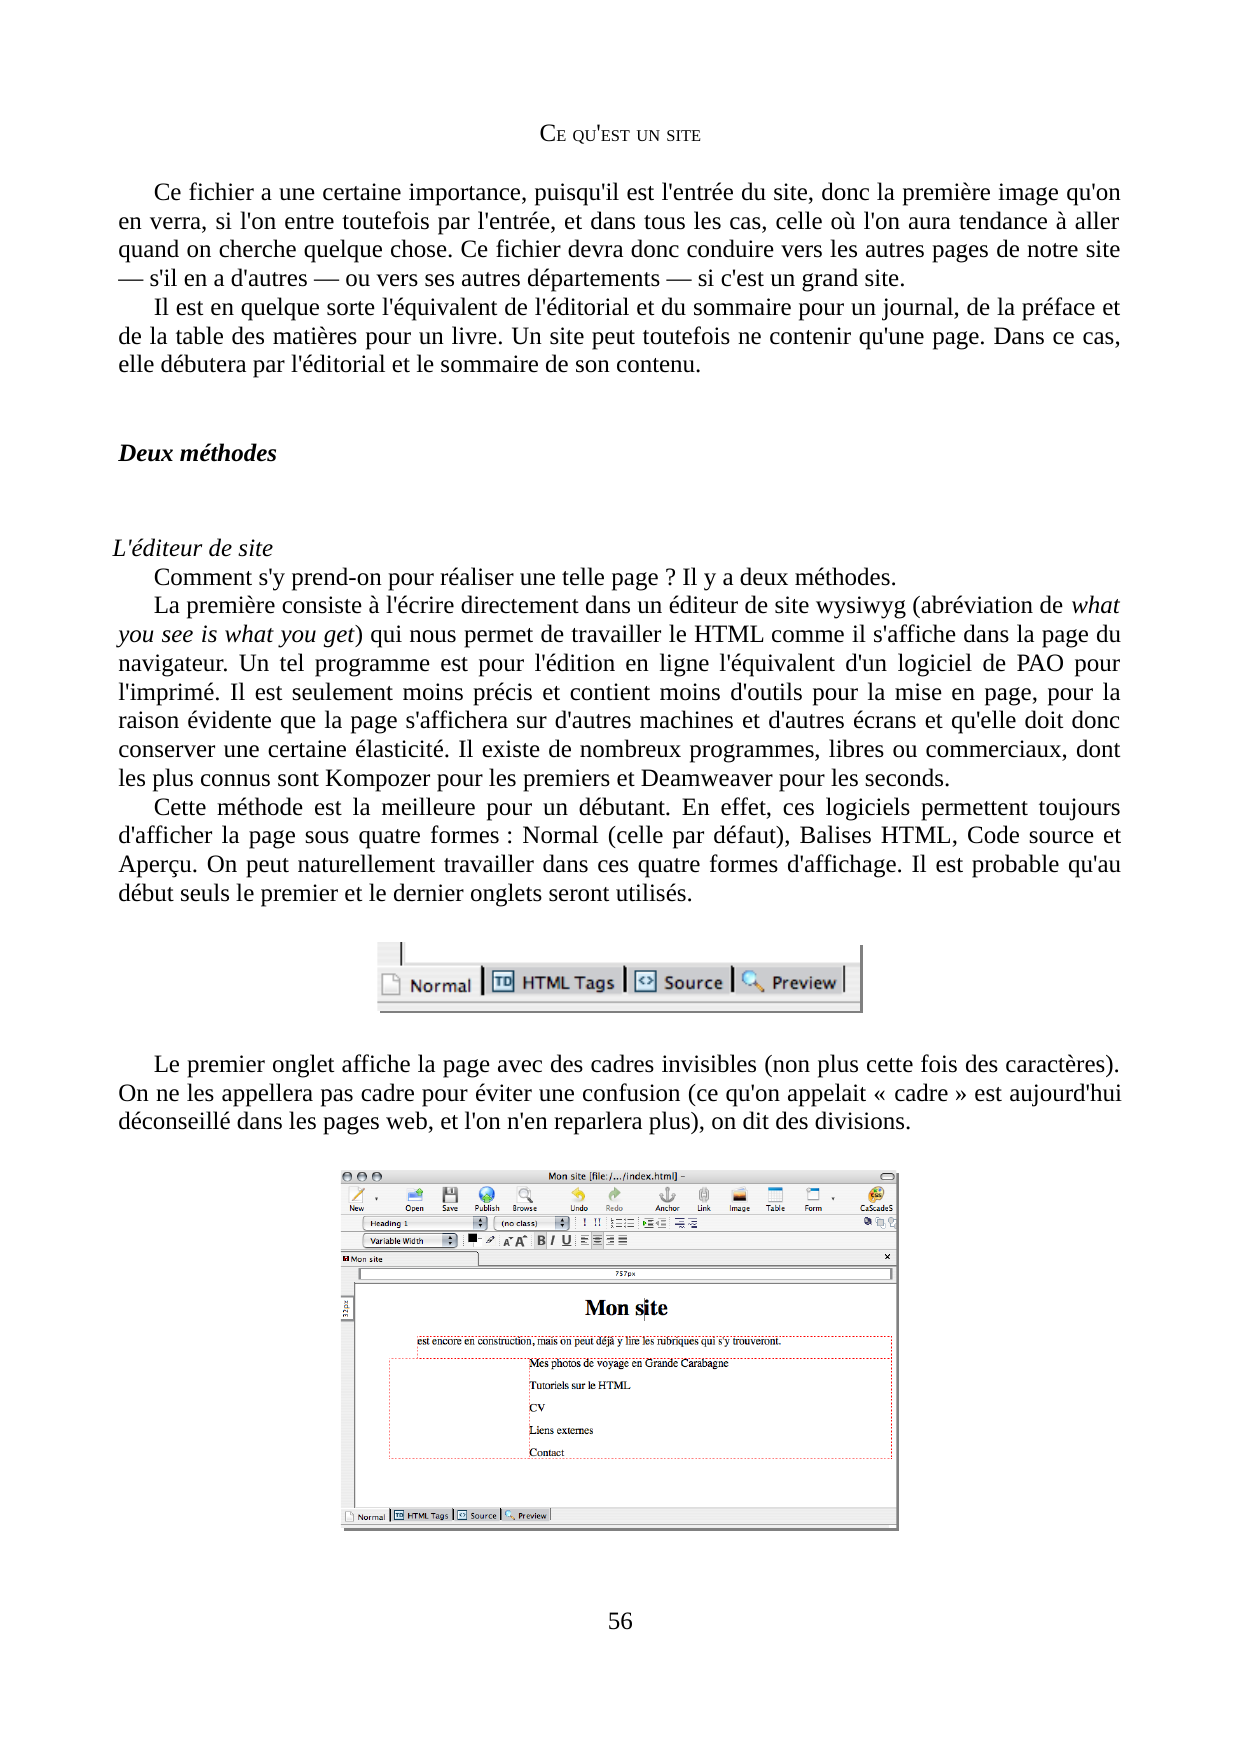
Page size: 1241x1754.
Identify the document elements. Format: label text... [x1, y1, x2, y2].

picture [340, 1170, 897, 1528]
text Il est en quelque sorte l'équivalent de l'éditorial et du sommaire pour un journal, de la préface et de la table des matières pour un livre. Un site peut toutefois ne contenir qu'une page. Dans ce cas, elle débutera par l'éditorial et le sommaire de son contenu. [118, 292, 1122, 378]
picture [377, 942, 860, 1011]
text Comment s'y prend-on pour réaliser une telle page ? Il y a deux méthodes. [118, 562, 1122, 590]
text La première consiste à l'écrire directement dans un éditeur de site wysiwyg (abréviation de what you see is what you get) qui nous permet de travailler le HTML comme il s'affiche dans la page du navigateur. Un tel programme est pour l'édition en ligne l'équivalent d'un logiciel de PAO pour l'imprimé. Il est seulement moins précis et contient moins d'outils pour la mise en page, pour la raison évidente que la page s'affichera sur d'autres machines et d'autres écrans et qu'elle doit donc conserver une certaine élasticité. Il existe de nombreux programmes, libres ou commerciaux, dont les plus connus sont Kompozer pour les premiers et Deamweaver pour les seconds. [118, 590, 1122, 792]
subtitle L'éditeur de site [112, 533, 1122, 562]
subtitle Deux méthodes [118, 438, 1122, 467]
text Cette méthode est la meilleure pour un débutant. En effet, ces logiciels permettent toujours d'afficher la page sous quatre formes : Normal (celle par défaut), Balises HTML, Code source et Aperçu. On peut naturellement travailler dans ces quatre formes d'affichage. Il est probable qu'au début seuls le premier et le dernier onglets seront utilisés. [118, 792, 1122, 907]
text Le premier onglet affiche la page avec des cadres invisibles (non plus cette fois des caractères). On ne les appellera pas cadre pour éviter une confusion (ce qu'on appelait « cadre » est aujourd'hui déconseillé dans les pages web, et l'on n'en reparlera plus), on dit des divisions. [118, 907, 1122, 1135]
text Ce fichier a une certaine importance, puisqu'il est l'entrée du site, donc la première image qu'on en verra, si l'on entre toutefois par l'entrée, et dans tous les cas, celle où l'on aura tendance à aller quand on cherche quelque chose. Ce fichier devra donc conduire vers les autres pages de notre site — s'il en a d'autres — ou vers ses autres départements — si c'est un grand site. [118, 177, 1122, 292]
